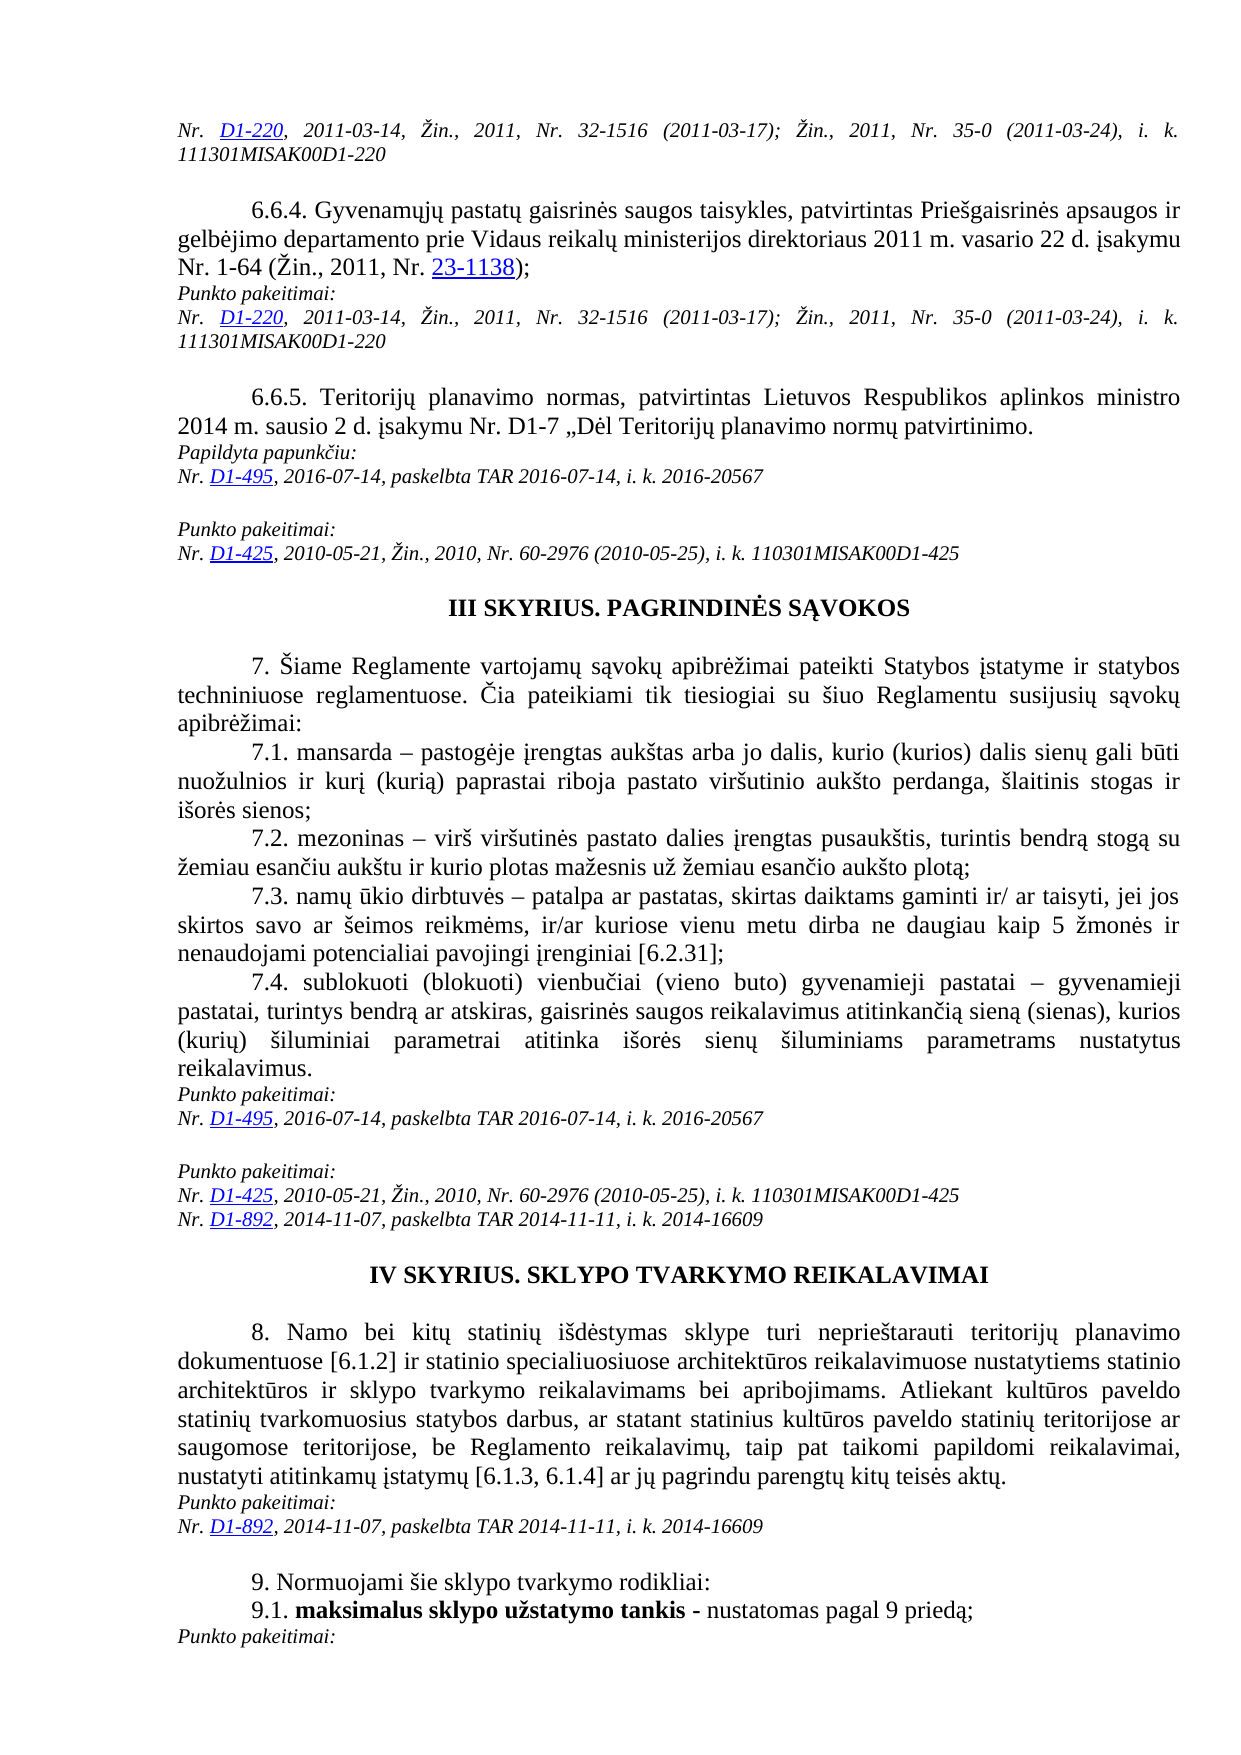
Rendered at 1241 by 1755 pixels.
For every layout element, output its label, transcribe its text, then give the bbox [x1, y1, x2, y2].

text Nr. D1-220, 2011-03-14, Žin., 2011, Nr. 32-1516 (2011-03-17); Žin., 2011, Nr. 35-0 (2011-03-24), i. k. 111301MISAK00D1-220 [177, 118, 1181, 166]
text 6.6.4. Gyvenamųjų pastatų gaisrinės saugos taisykles, patvirtintas Priešgaisrinės apsaugos ir gelbėjimo departamento prie Vidaus reikalų ministerijos direktoriaus 2011 m. vasario 22 d. įsakymu Nr. 1-64 (Žin., 2011, Nr. 23-1138); [177, 195, 1181, 281]
text Nr. D1-892, 2014-11-07, paskelbta TAR 2014-11-11, i. k. 2014-16609 [177, 1514, 1181, 1538]
text 9.1. maksimalus sklypo užstatymo tankis - nustatomas pagal 9 priedą; [177, 1596, 1181, 1624]
text Punkto pakeitimai: [177, 1082, 1181, 1106]
text 7.3. namų ūkio dirbtuvės – patalpa ar pastatas, skirtas daiktams gaminti ir/ ar taisyti, jei jos skirtos savo ar šeimos reikmėms, ir/ar kuriose vienu metu dirba ne daugiau kaip 5 žmonės ir nenaudojami potencialiai pavojingi įrenginiai [6.2.31]; [177, 881, 1181, 967]
text 9. Normuojami šie sklypo tvarkymo rodikliai: [177, 1567, 1181, 1596]
text III SKYRIUS. Pagrindinės sąvokos [177, 593, 1181, 622]
text Punkto pakeitimai: [177, 281, 1181, 305]
text 7. Šiame Reglamente vartojamų sąvokų apibrėžimai pateikti Statybos įstatyme ir statybos techniniuose reglamentuose. Čia pateikiami tik tiesiogiai su šiuo Reglamentu susijusių sąvokų apibrėžimai: [177, 651, 1181, 737]
text Nr. D1-425, 2010-05-21, Žin., 2010, Nr. 60-2976 (2010-05-25), i. k. 110301MISAK00D1-425 [177, 541, 1181, 565]
text Nr. D1-425, 2010-05-21, Žin., 2010, Nr. 60-2976 (2010-05-25), i. k. 110301MISAK00D1-425 [177, 1183, 1181, 1207]
text 8. Namo bei kitų statinių išdėstymas sklype turi neprieštarauti teritorijų planavimo dokumentuose [6.1.2] ir statinio specialiuosiuose architektūros reikalavimuose nustatytiems statinio architektūros ir sklypo tvarkymo reikalavimams bei apribojimams. Atliekant kultūros paveldo statinių tvarkomuosius statybos darbus, ar statant statinius kultūros paveldo statinių teritorijose ar saugomose teritorijose, be Reglamento reikalavimų, taip pat taikomi papildomi reikalavimai, nustatyti atitinkamų įstatymų [6.1.3, 6.1.4] ar jų pagrindu parengtų kitų teisės aktų. [177, 1317, 1181, 1490]
text Punkto pakeitimai: [177, 1624, 1181, 1648]
text IV SKYRIUS. SKLYPO TVARKYMO REIKALAVIMAI [177, 1260, 1181, 1289]
text Nr. D1-495, 2016-07-14, paskelbta TAR 2016-07-14, i. k. 2016-20567 [177, 1106, 1181, 1130]
text 7.2. mezoninas – virš viršutinės pastato dalies įrengtas pusaukštis, turintis bendrą stogą su žemiau esančiu aukštu ir kurio plotas mažesnis už žemiau esančio aukšto plotą; [177, 823, 1181, 881]
text Punkto pakeitimai: [177, 1490, 1181, 1514]
text Nr. D1-495, 2016-07-14, paskelbta TAR 2016-07-14, i. k. 2016-20567 [177, 464, 1181, 488]
text Punkto pakeitimai: [177, 517, 1181, 541]
text 7.1. mansarda – pastogėje įrengtas aukštas arba jo dalis, kurio (kurios) dalis sienų gali būti nuožulnios ir kurį (kurią) paprastai riboja pastato viršutinio aukšto perdanga, šlaitinis stogas ir išorės sienos; [177, 737, 1181, 823]
text Nr. D1-892, 2014-11-07, paskelbta TAR 2014-11-11, i. k. 2014-16609 [177, 1207, 1181, 1231]
text 6.6.5. Teritorijų planavimo normas, patvirtintas Lietuvos Respublikos aplinkos ministro 2014 m. sausio 2 d. įsakymu Nr. D1-7 „Dėl Teritorijų planavimo normų patvirtinimo. [177, 382, 1181, 440]
text Papildyta papunkčiu: [177, 440, 1181, 464]
text Nr. D1-220, 2011-03-14, Žin., 2011, Nr. 32-1516 (2011-03-17); Žin., 2011, Nr. 35-0 (2011-03-24), i. k. 111301MISAK00D1-220 [177, 305, 1181, 353]
text Punkto pakeitimai: [177, 1159, 1181, 1183]
text 7.4. sublokuoti (blokuoti) vienbučiai (vieno buto) gyvenamieji pastatai – gyvenamieji pastatai, turintys bendrą ar atskiras, gaisrinės saugos reikalavimus atitinkančią sieną (sienas), kurios (kurių) šiluminiai parametrai atitinka išorės sienų šiluminiams parametrams nustatytus reikalavimus. [177, 967, 1181, 1082]
